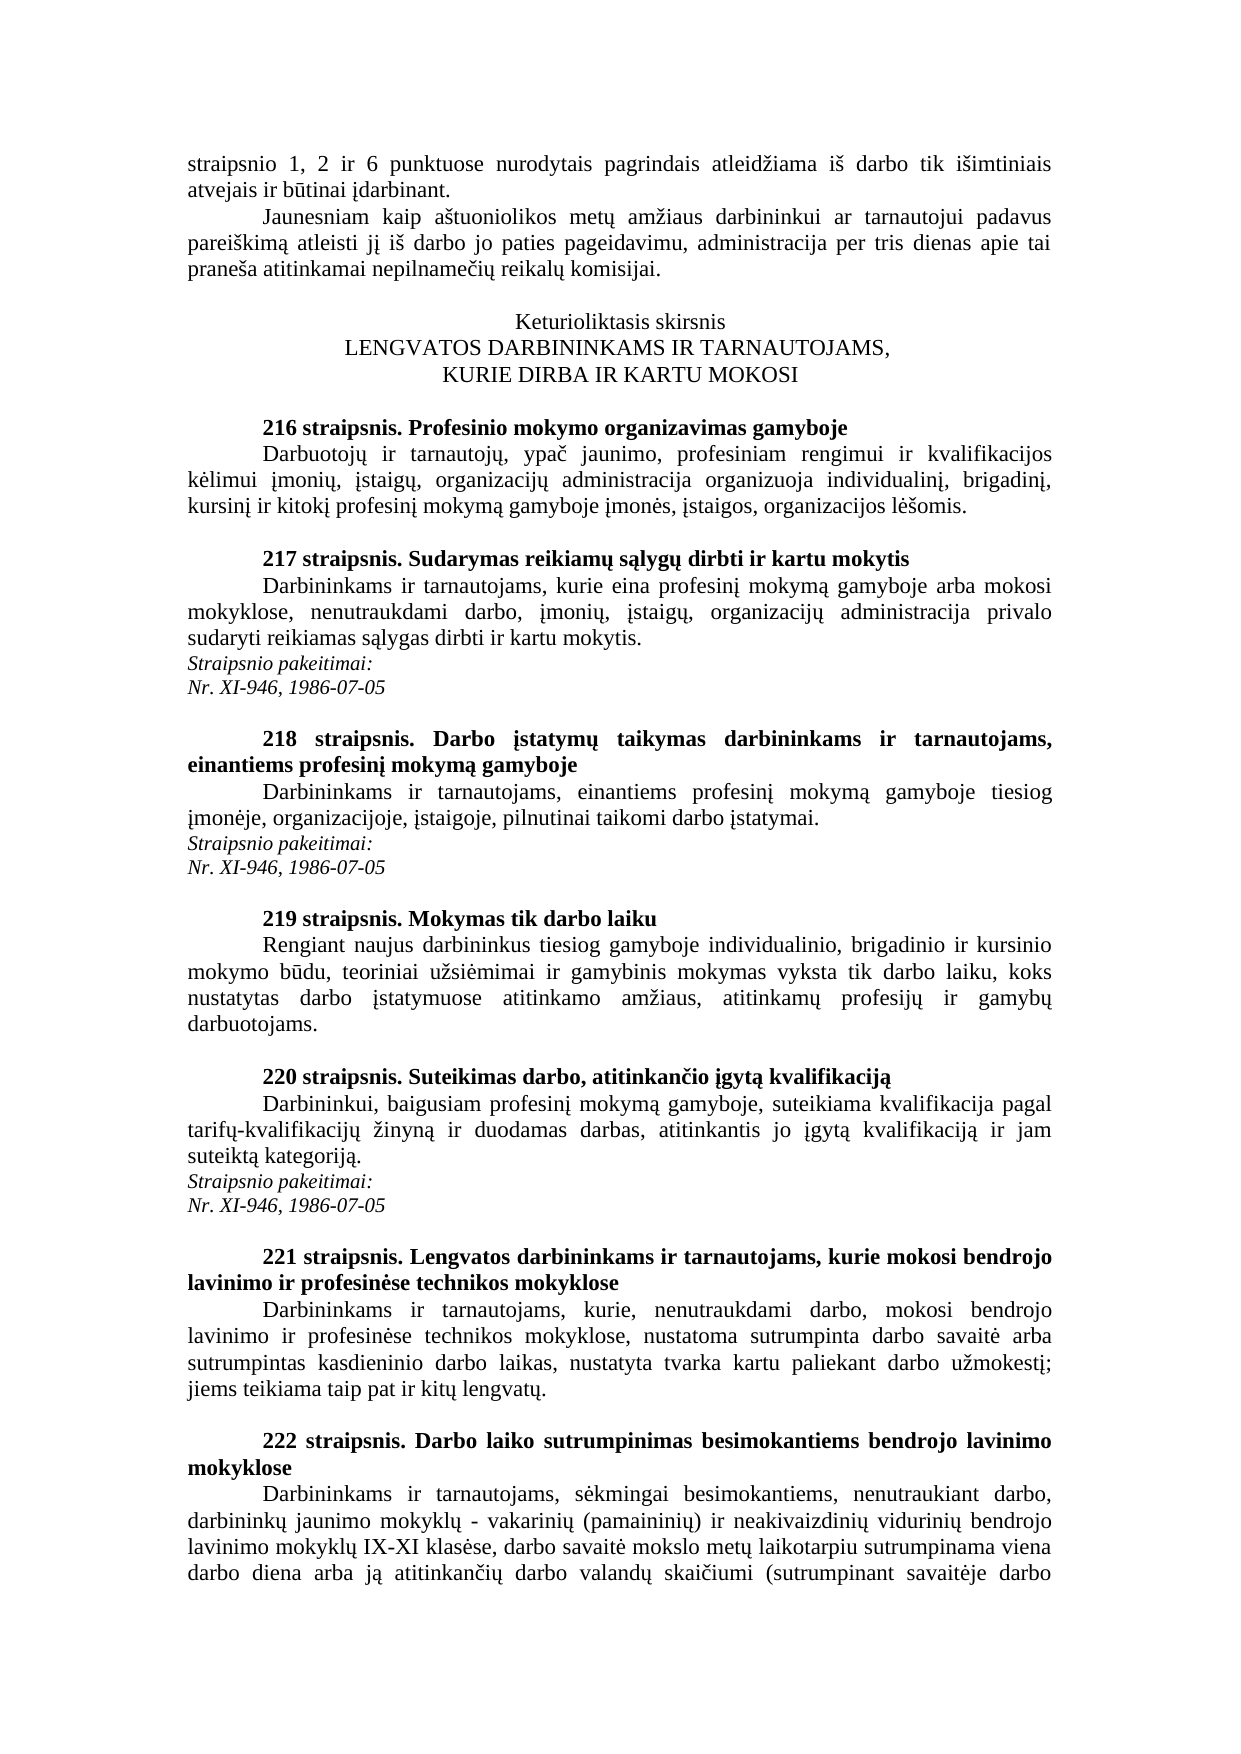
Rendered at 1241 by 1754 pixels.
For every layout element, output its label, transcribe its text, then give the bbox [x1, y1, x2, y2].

text KURIE DIRBA IR KARTU MOKOSI [187, 361, 1053, 387]
text Straipsnio pakeitimai: [187, 1169, 1053, 1193]
text Darbininkams ir tarnautojams, kurie eina profesinį mokymą gamyboje arba mokosi mokyklose, nenutraukdami darbo, įmonių, įstaigų, organizacijų administracija privalo sudaryti reikiamas sąlygas dirbti ir kartu mokytis. [187, 572, 1053, 651]
text Darbininkams ir tarnautojams, einantiems profesinį mokymą gamyboje tiesiog įmonėje, organizacijoje, įstaigoje, pilnutinai taikomi darbo įstatymai. [187, 778, 1053, 831]
text Keturioliktasis skirsnis [187, 308, 1053, 334]
text 221 straipsnis. Lengvatos darbininkams ir tarnautojams, kurie mokosi bendrojo lavinimo ir profesinėse technikos mokyklose [187, 1243, 1053, 1296]
text Darbininkams ir tarnautojams, sėkmingai besimokantiems, nenutraukiant darbo, darbininkų jaunimo mokyklų - vakarinių (pamaininių) ir neakivaizdinių vidurinių bendrojo lavinimo mokyklų IX-XI klasėse, darbo savaitė mokslo metų laikotarpiu sutrumpinama viena darbo diena arba ją atitinkančių darbo valandų skaičiumi (sutrumpinant savaitėje darbo [187, 1480, 1053, 1586]
text Nr. XI-946, 1986-07-05 [187, 855, 1053, 879]
text Nr. XI-946, 1986-07-05 [187, 1193, 1053, 1217]
text Nr. XI-946, 1986-07-05 [187, 675, 1053, 699]
text straipsnio 1, 2 ir 6 punktuose nurodytais pagrindais atleidžiama iš darbo tik išimtiniais atvejais ir būtinai įdarbinant. [187, 150, 1053, 203]
text Straipsnio pakeitimai: [187, 831, 1053, 855]
text Rengiant naujus darbininkus tiesiog gamyboje individualinio, brigadinio ir kursinio mokymo būdu, teoriniai užsiėmimai ir gamybinis mokymas vyksta tik darbo laiku, koks nustatytas darbo įstatymuose atitinkamo amžiaus, atitinkamų profesijų ir gamybų darbuotojams. [187, 931, 1053, 1037]
text Straipsnio pakeitimai: [187, 651, 1053, 675]
text LENGVATOS DARBININKAMS IR TARNAUTOJAMS, [187, 334, 1053, 361]
text 219 straipsnis. Mokymas tik darbo laiku [187, 905, 1053, 931]
text 217 straipsnis. Sudarymas reikiamų sąlygų dirbti ir kartu mokytis [187, 545, 1053, 572]
text 218 straipsnis. Darbo įstatymų taikymas darbininkams ir tarnautojams, einantiems profesinį mokymą gamyboje [187, 725, 1053, 778]
text Darbininkams ir tarnautojams, kurie, nenutraukdami darbo, mokosi bendrojo lavinimo ir profesinėse technikos mokyklose, nustatoma sutrumpinta darbo savaitė arba sutrumpintas kasdieninio darbo laikas, nustatyta tvarka kartu paliekant darbo užmokestį; jiems teikiama taip pat ir kitų lengvatų. [187, 1296, 1053, 1401]
text 222 straipsnis. Darbo laiko sutrumpinimas besimokantiems bendrojo lavinimo mokyklose [187, 1428, 1053, 1480]
text 216 straipsnis. Profesinio mokymo organizavimas gamyboje [187, 413, 1053, 440]
text Darbininkui, baigusiam profesinį mokymą gamyboje, suteikiama kvalifikacija pagal tarifų-kvalifikacijų žinyną ir duodamas darbas, atitinkantis jo įgytą kvalifikaciją ir jam suteiktą kategoriją. [187, 1089, 1053, 1169]
text Darbuotojų ir tarnautojų, ypač jaunimo, profesiniam rengimui ir kvalifikacijos kėlimui įmonių, įstaigų, organizacijų administracija organizuoja individualinį, brigadinį, kursinį ir kitokį profesinį mokymą gamyboje įmonės, įstaigos, organizacijos lėšomis. [187, 440, 1053, 519]
text Jaunesniam kaip aštuoniolikos metų amžiaus darbininkui ar tarnautojui padavus pareiškimą atleisti jį iš darbo jo paties pageidavimu, administracija per tris dienas apie tai praneša atitinkamai nepilnamečių reikalų komisijai. [187, 203, 1053, 282]
text 220 straipsnis. Suteikimas darbo, atitinkančio įgytą kvalifikaciją [187, 1063, 1053, 1089]
